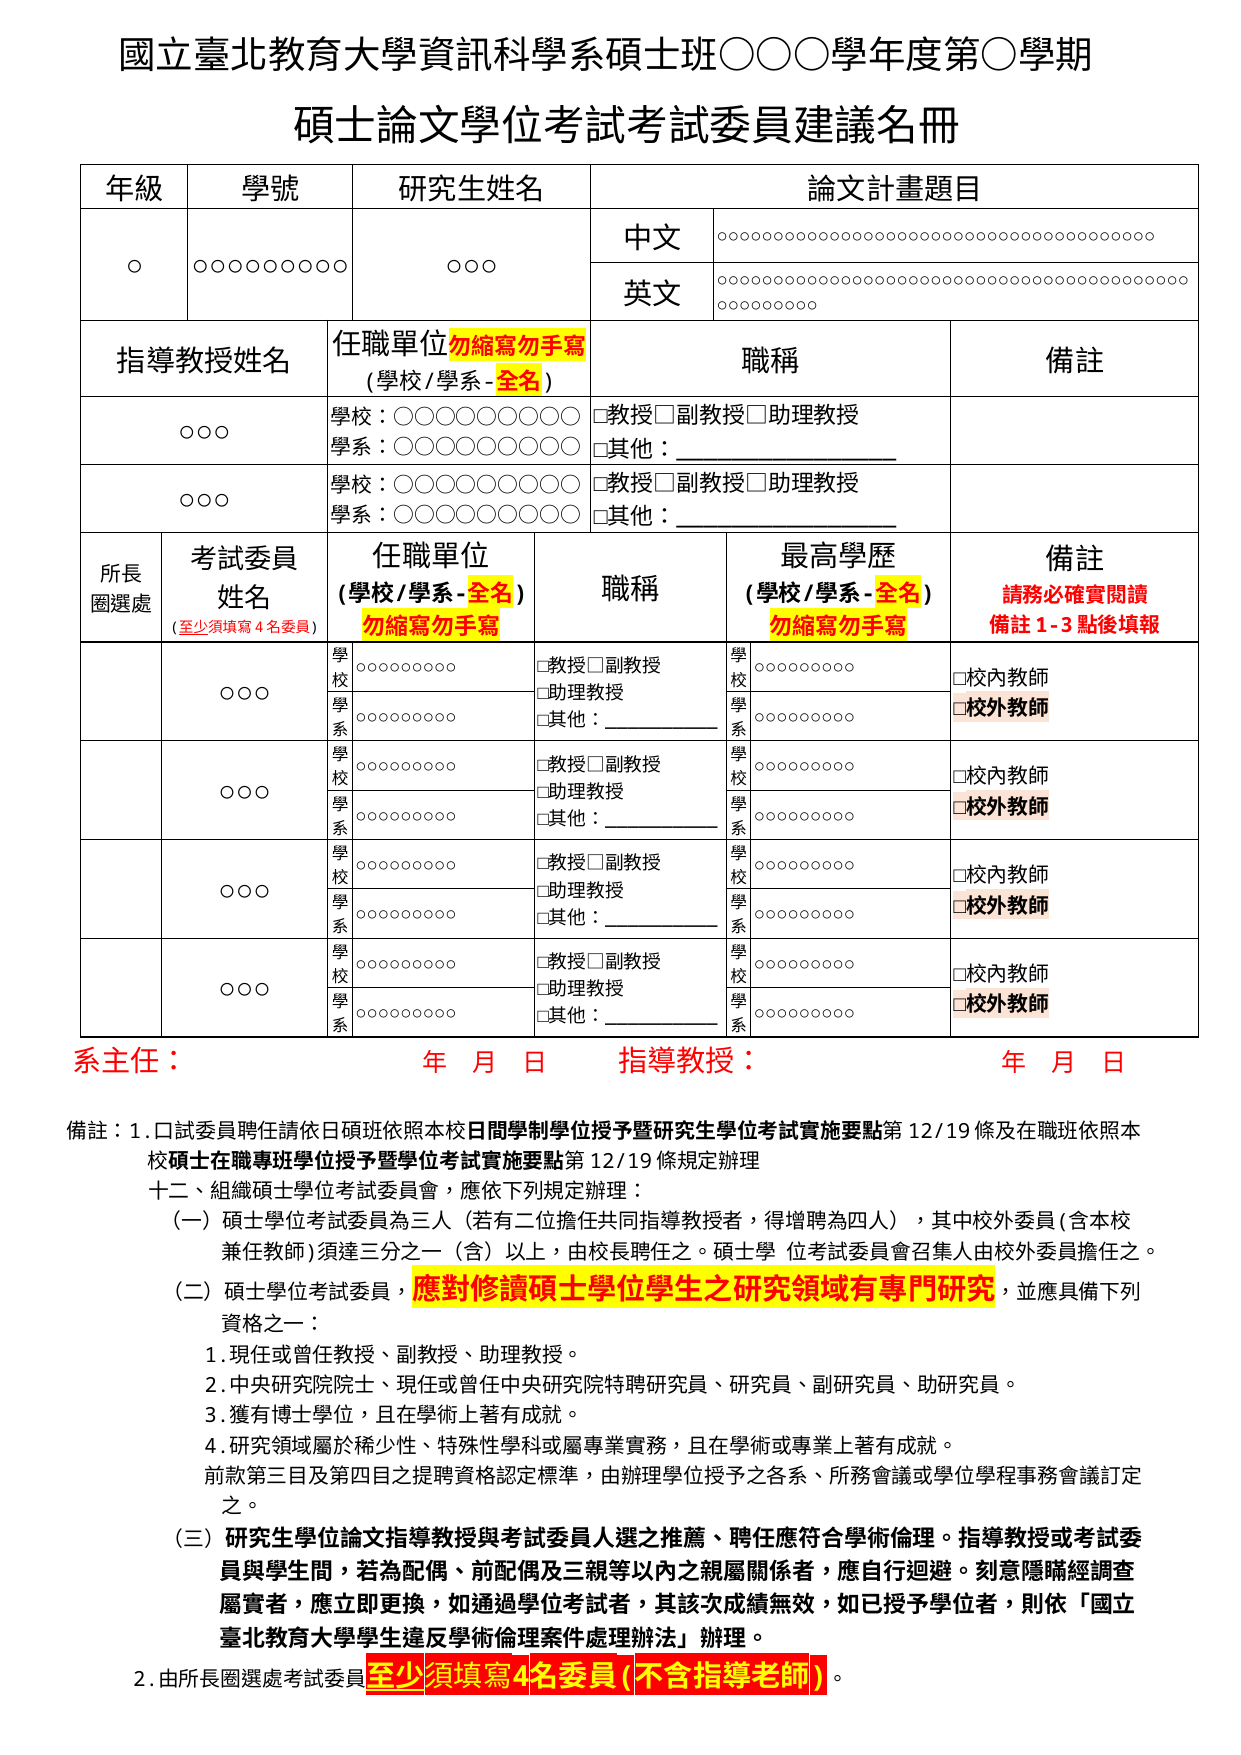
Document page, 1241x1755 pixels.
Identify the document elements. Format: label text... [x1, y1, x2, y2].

table_cell 備註 請務必確實閱讀 備註1-3點後填報 [951, 533, 1198, 641]
table_cell □教授□副教授 □助理教授 □其他：__________ [535, 643, 726, 740]
table_cell □校內教師 □校外教師 [951, 741, 1198, 839]
table_cell 學系 [727, 889, 750, 938]
table_cell ○○○○○○○○○ [353, 889, 534, 938]
table_cell □教授□副教授□助理教授 □其他：________________ [591, 465, 950, 532]
table_cell [81, 840, 161, 938]
table_cell ○○○○○○○○○ [751, 988, 950, 1036]
table_header 論文計畫題目 [591, 165, 1198, 208]
table_cell 學校：○○○○○○○○○ 學系：○○○○○○○○○ [328, 397, 590, 464]
table_cell [951, 397, 1198, 464]
table_header 年級 [81, 165, 187, 208]
table_cell ○○○ [162, 741, 327, 839]
table_cell ○○○○○○○○○ [353, 840, 534, 888]
table_cell ○○○○○○○○○ [751, 791, 950, 839]
text 4.研究領域屬於稀少性、特殊性學科或屬專業實務，且在學術或專業上著有成就。 [192, 1429, 1152, 1459]
table_cell ○○○○○○○○○ [188, 209, 352, 319]
table_cell ○○○○○○○○○ [751, 939, 950, 987]
table_cell 中文 [591, 209, 713, 262]
table_cell ○○○○○○○○○ [353, 988, 534, 1036]
text 2.由所長圈選處考試委員至少須填寫4名委員(不含指導老師)。 [59, 1653, 1152, 1695]
text （三）研究生學位論文指導教授與考試委員人選之推薦、聘任應符合學術倫理。指導教授或考試委員與學生間，若為配偶、前配偶及三親等以內之親屬關係者，應自行迴避。刻意隱瞞經調查屬實者，應立即更換，如通過學位考試者，其該次成績無效，如已授予學位者，則依「國立臺北教育大學學生違反學術倫理案件處理辦法」辦理。 [163, 1520, 1152, 1653]
table_cell 學校 [328, 939, 352, 987]
table_cell ○○○ [81, 465, 327, 532]
text 備註：1.口試委員聘任請依日碩班依照本校日間學制學位授予暨研究生學位考試實施要點第12/19條及在職班依照本校碩士在職專班學位授予暨學位考試實施要點第12/19條規定辦理 [66, 1114, 1152, 1174]
table_cell ○○○○○○○○○ [353, 692, 534, 740]
table_cell ○○○ [162, 643, 327, 740]
text 系主任： 年 月 日 指導教授： 年 月 日 [72, 1037, 1152, 1080]
table_cell ○○○○○○○○○ [353, 939, 534, 987]
text 3.獲有博士學位，且在學術上著有成就。 [192, 1398, 1152, 1429]
table_cell 學校 [328, 643, 352, 691]
table_cell 所長 圈選處 [81, 533, 161, 641]
table_cell 最高學歷 (學校/學系-全名) 勿縮寫勿手寫 [727, 533, 950, 641]
text 2.中央研究院院士、現任或曾任中央研究院特聘研究員、研究員、副研究員、助研究員。 [192, 1368, 1152, 1398]
table_cell 備註 [951, 321, 1198, 396]
table_cell ○○○○○○○○○ [751, 692, 950, 740]
table_cell □教授□副教授□助理教授 □其他：________________ [591, 397, 950, 464]
text 國立臺北教育大學資訊科學系碩士班○○○學年度第○學期 [59, 25, 1152, 79]
table_cell ○○○○○○○○○ [353, 741, 534, 789]
table_cell 學校 [727, 840, 750, 888]
table_header 研究生姓名 [353, 165, 590, 208]
table_cell 學系 [328, 889, 352, 938]
table_cell 學系 [727, 988, 750, 1036]
table_cell ○○○○○○○○○ [751, 840, 950, 888]
table_cell □校內教師 □校外教師 [951, 840, 1198, 938]
table_cell 學校 [328, 840, 352, 888]
text （二）碩士學位考試委員，應對修讀碩士學位學生之研究領域有專門研究，並應具備下列資格之一： [162, 1265, 1152, 1338]
table_cell ○○○○○○○○○ [751, 889, 950, 938]
table_cell 學系 [328, 692, 352, 740]
table_cell 職稱 [535, 533, 726, 641]
table_cell 學校 [727, 939, 750, 987]
table_cell 學校 [328, 741, 352, 789]
table_cell [81, 939, 161, 1036]
table_cell 職稱 [591, 321, 950, 396]
table_cell ○○○○○○○○○ [751, 643, 950, 691]
table_cell □校內教師 □校外教師 [951, 939, 1198, 1036]
table_cell ○○○ [81, 397, 327, 464]
table_cell 任職單位勿縮寫勿手寫 (學校/學系-全名) [328, 321, 590, 396]
table_cell 英文 [591, 263, 713, 319]
table_cell 指導教授姓名 [81, 321, 327, 396]
table_cell 學校：○○○○○○○○○ 學系：○○○○○○○○○ [328, 465, 590, 532]
text 十二、組織碩士學位考試委員會，應依下列規定辦理： [148, 1174, 1152, 1205]
table_cell ○○○○○○○○○○○○○○○○○○○○○○○○○○○○○○○○○○○○○○○○○○○○○○○○○○○ [714, 263, 1198, 319]
table_cell 考試委員 姓名 (至少須填寫4名委員) [162, 533, 327, 641]
table_cell 學系 [727, 692, 750, 740]
table_cell ○○○○○○○○○ [751, 741, 950, 789]
table_cell ○○○ [162, 939, 327, 1036]
table_cell 學系 [328, 791, 352, 839]
table_cell [951, 465, 1198, 532]
table_cell 學校 [727, 643, 750, 691]
text 前款第三目及第四目之提聘資格認定標準，由辦理學位授予之各系、所務會議或學位學程事務會議訂定之。 [192, 1459, 1152, 1520]
table_header 學號 [188, 165, 352, 208]
table_cell [81, 741, 161, 839]
table_cell □教授□副教授 □助理教授 □其他：__________ [535, 741, 726, 839]
table_cell ○○○ [353, 209, 590, 319]
table_cell □教授□副教授 □助理教授 □其他：__________ [535, 840, 726, 938]
table_cell 學校 [727, 741, 750, 789]
table_cell ○○○ [162, 840, 327, 938]
table_cell [81, 643, 161, 740]
table_cell □校內教師 □校外教師 [951, 643, 1198, 740]
text 碩士論文學位考試考試委員建議名冊 [59, 92, 1152, 152]
table_cell □教授□副教授 □助理教授 □其他：__________ [535, 939, 726, 1036]
text （一）碩士學位考試委員為三人（若有二位擔任共同指導教授者，得增聘為四人），其中校外委員(含本校兼任教師)須達三分之一（含）以上，由校長聘任之。碩士學 位考試委員會召集人由校外委員擔任之。 [148, 1205, 1152, 1265]
table_cell 學系 [727, 791, 750, 839]
table_cell 學系 [328, 988, 352, 1036]
table_cell ○○○○○○○○○○○○○○○○○○○○○○○○○○○○○○○○○○○○○○○ [714, 209, 1198, 262]
table_cell ○○○○○○○○○ [353, 791, 534, 839]
table_cell ○ [81, 209, 187, 319]
table_cell 任職單位 (學校/學系-全名) 勿縮寫勿手寫 [328, 533, 534, 641]
text 1.現任或曾任教授、副教授、助理教授。 [192, 1338, 1152, 1368]
table_cell ○○○○○○○○○ [353, 643, 534, 691]
